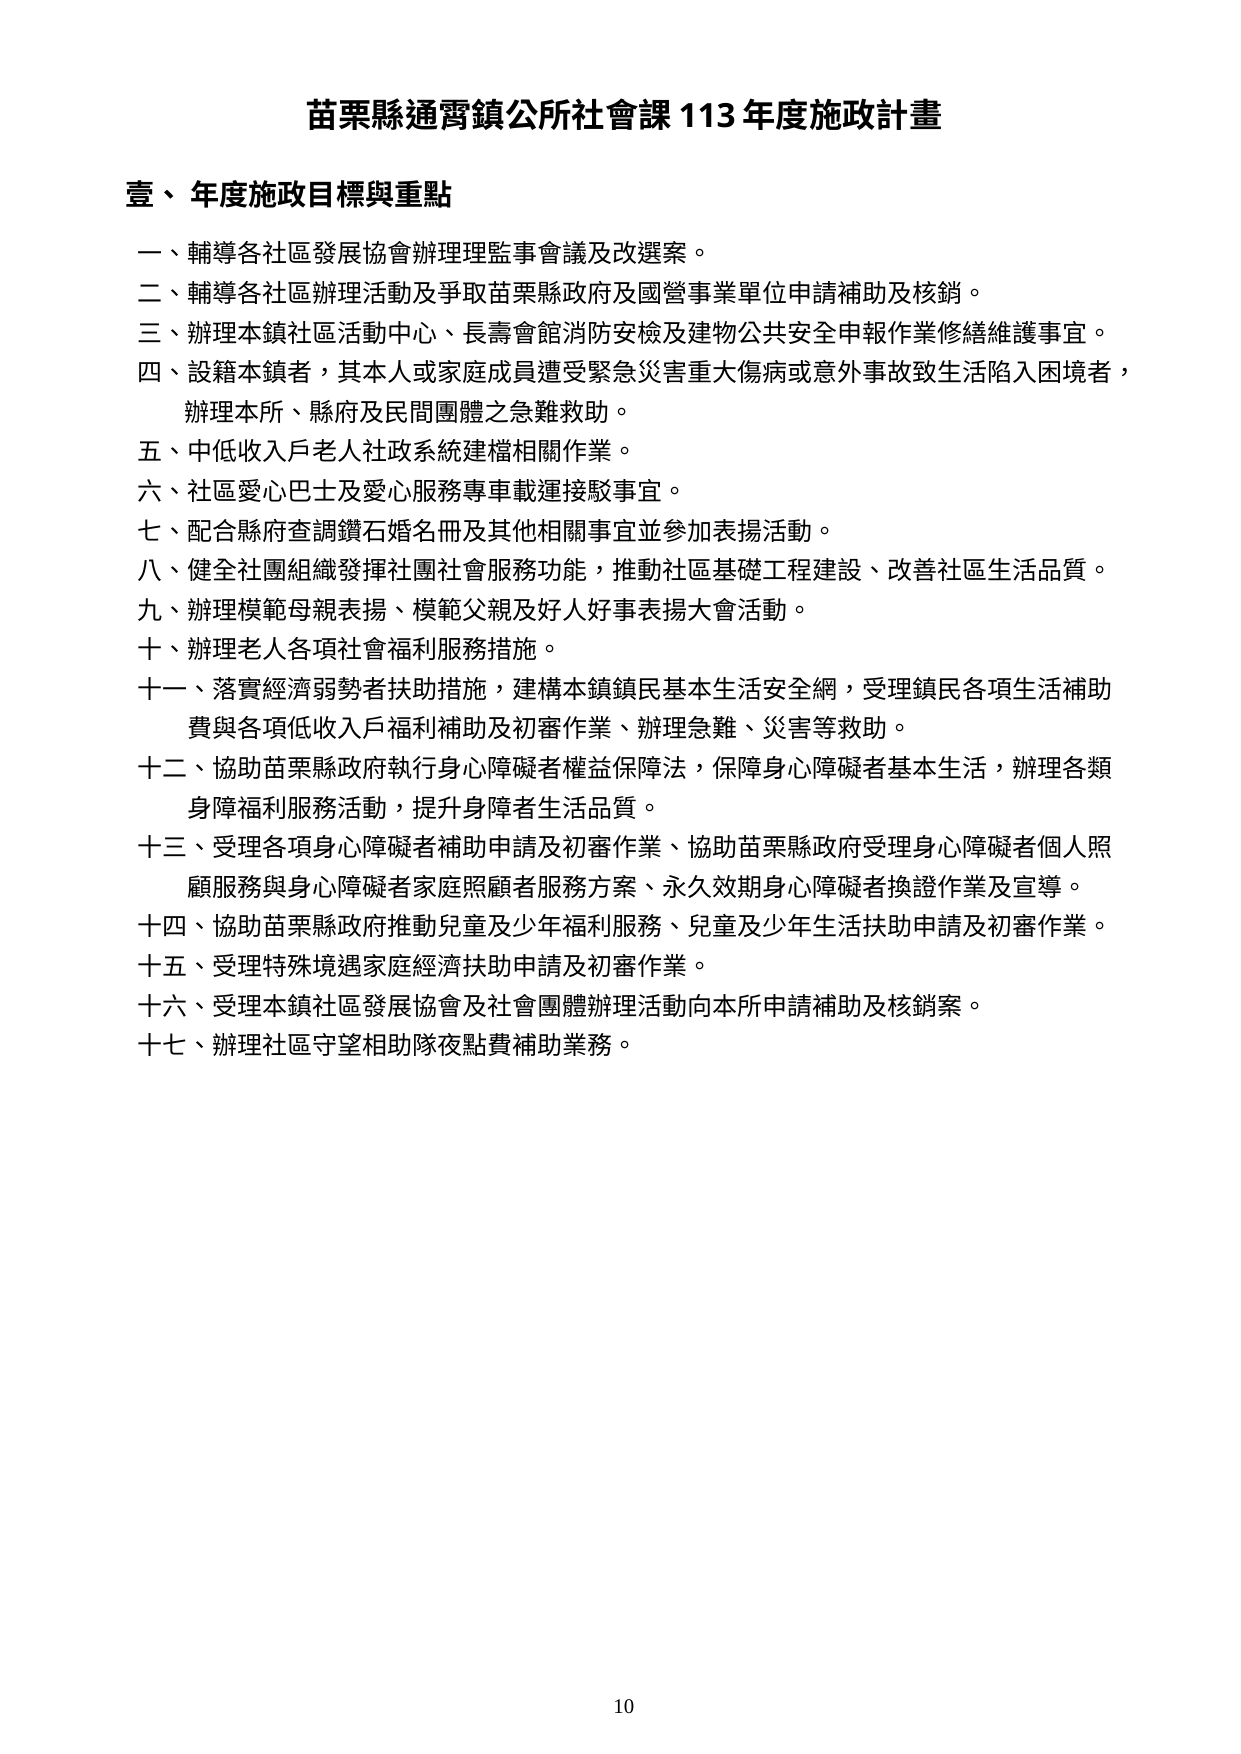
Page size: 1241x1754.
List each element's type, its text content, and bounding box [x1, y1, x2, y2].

list 中低收入戶老人社政系統建檔相關作業。 [137, 430, 1122, 470]
list 健全社團組織發揮社團社會服務功能，推動社區基礎工程建設、改善社區生活品質。 [137, 549, 1122, 588]
list 輔導各社區發展協會辦理理監事會議及改選案。 [137, 232, 1122, 272]
list 社區愛心巴士及愛心服務專車載運接駁事宜。 [137, 470, 1122, 509]
list 辦理模範母親表揚、模範父親及好人好事表揚大會活動。 [137, 588, 1122, 628]
text 苗栗縣通霄鎮公所社會課113年度施政計畫 [125, 74, 1122, 153]
list 設籍本鎮者，其本人或家庭成員遭受緊急災害重大傷病或意外事故致生活陷入困境者，辦理本所、縣府及民間團體之急難救助。 [137, 351, 1122, 430]
list 協助苗栗縣政府推動兒童及少年福利服務、兒童及少年生活扶助申請及初審作業。 [137, 905, 1122, 945]
list 落實經濟弱勢者扶助措施，建構本鎮鎮民基本生活安全網，受理鎮民各項生活補助費與各項低收入戶福利補助及初審作業、辦理急難、災害等救助。 [137, 668, 1122, 747]
list 協助苗栗縣政府執行身心障礙者權益保障法，保障身心障礙者基本生活，辦理各類身障福利服務活動，提升身障者生活品質。 [137, 747, 1122, 826]
list 配合縣府查調鑽石婚名冊及其他相關事宜並參加表揚活動。 [137, 509, 1122, 549]
list 輔導各社區辦理活動及爭取苗栗縣政府及國營事業單位申請補助及核銷。 [137, 272, 1122, 311]
list 受理各項身心障礙者補助申請及初審作業、協助苗栗縣政府受理身心障礙者個人照顧服務與身心障礙者家庭照顧者服務方案、永久效期身心障礙者換證作業及宣導。 [137, 826, 1122, 905]
list 辦理老人各項社會福利服務措施。 [137, 628, 1122, 668]
list 受理本鎮社區發展協會及社會團體辦理活動向本所申請補助及核銷案。 [137, 984, 1122, 1024]
list 年度施政目標與重點 [125, 153, 1122, 232]
list 辦理社區守望相助隊夜點費補助業務。 [137, 1024, 1122, 1063]
list 辦理本鎮社區活動中心、長壽會館消防安檢及建物公共安全申報作業修繕維護事宜。 [137, 311, 1122, 351]
list 受理特殊境遇家庭經濟扶助申請及初審作業。 [137, 945, 1122, 984]
